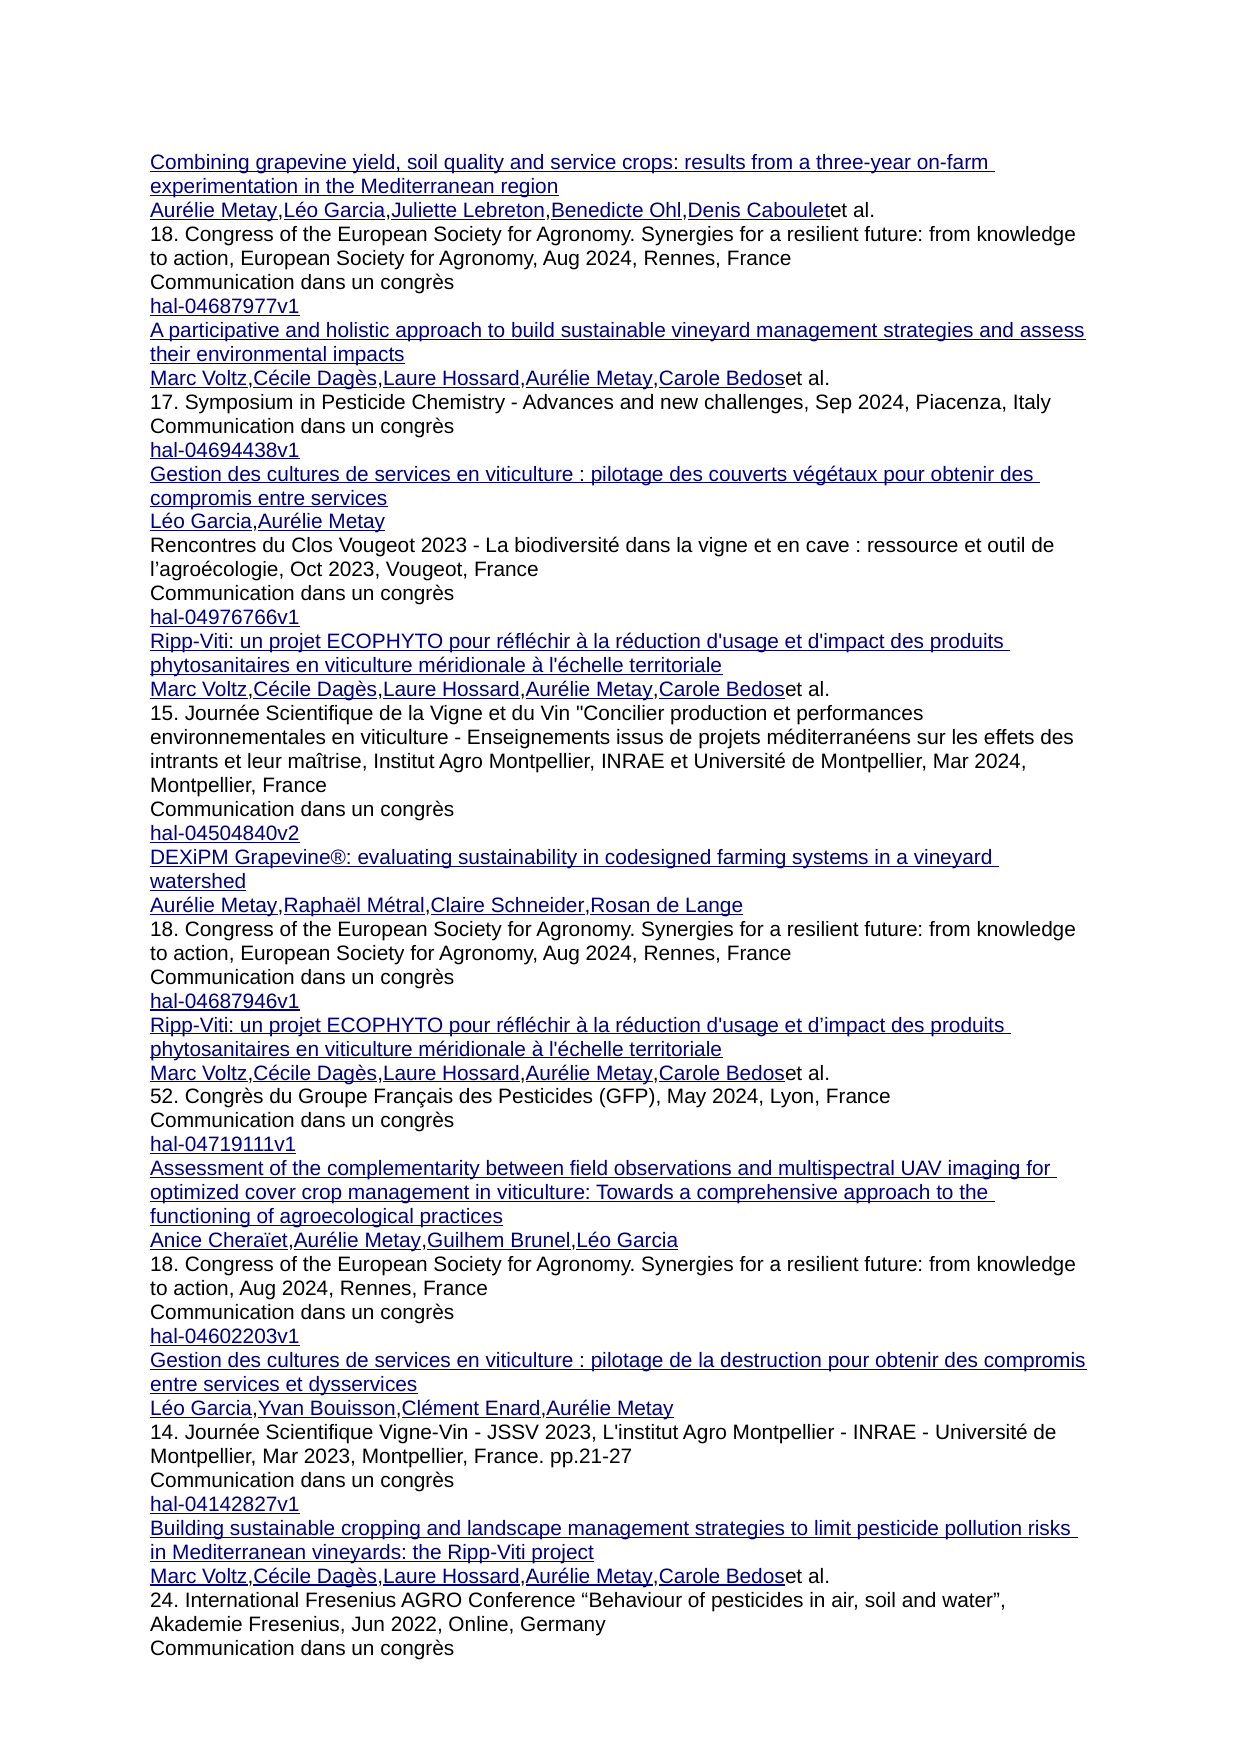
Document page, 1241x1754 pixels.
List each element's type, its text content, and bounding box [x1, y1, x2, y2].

table_cell Combining grapevine yield, soil quality and service crops: results from a three-year on-farm experimentation in the Mediterranean region Aurélie Metay,Léo Garcia,Juliette Lebreton,Benedicte Ohl,Denis Cabouletet al. 18. Congress of the European Society for Agronomy. Synergies for a resilient future: from knowledge to action, European Society for Agronomy, Aug 2024, Rennes, France Communication dans un congrès hal-04687977v1 [150, 150, 1090, 318]
table_cell DEXiPM Grapevine®: evaluating sustainability in codesigned farming systems in a vineyard watershed Aurélie Metay,Raphaël Métral,Claire Schneider,Rosan de Lange 18. Congress of the European Society for Agronomy. Synergies for a resilient future: from knowledge to action, European Society for Agronomy, Aug 2024, Rennes, France Communication dans un congrès hal-04687946v1 [150, 845, 1090, 1012]
table_cell Ripp-Viti: un projet ECOPHYTO pour réfléchir à la réduction d'usage et d'impact des produits phytosanitaires en viticulture méridionale à l'échelle territoriale Marc Voltz,Cécile Dagès,Laure Hossard,Aurélie Metay,Carole Bedoset al. 15. Journée Scientifique de la Vigne et du Vin "Concilier production et performances environnementales en viticulture - Enseignements issus de projets méditerranéens sur les effets des intrants et leur maîtrise, Institut Agro Montpellier, INRAE et Université de Montpellier, Mar 2024, Montpellier, France Communication dans un congrès hal-04504840v2 [150, 629, 1090, 845]
table_cell Gestion des cultures de services en viticulture : pilotage des couverts végétaux pour obtenir des compromis entre services Léo Garcia,Aurélie Metay Rencontres du Clos Vougeot 2023 - La biodiversité dans la vigne et en cave : ressource et outil de l’agroécologie, Oct 2023, Vougeot, France Communication dans un congrès hal-04976766v1 [150, 461, 1090, 629]
table_cell Assessment of the complementarity between field observations and multispectral UAV imaging for optimized cover crop management in viticulture: Towards a comprehensive approach to the functioning of agroecological practices Anice Cheraïet,Aurélie Metay,Guilhem Brunel,Léo Garcia 18. Congress of the European Society for Agronomy. Synergies for a resilient future: from knowledge to action, Aug 2024, Rennes, France Communication dans un congrès hal-04602203v1 [150, 1156, 1090, 1348]
table_cell Building sustainable cropping and landscape management strategies to limit pesticide pollution risks in Mediterranean vineyards: the Ripp-Viti project Marc Voltz,Cécile Dagès,Laure Hossard,Aurélie Metay,Carole Bedoset al. 24. International Fresenius AGRO Conference “Behaviour of pesticides in air, soil and water”, Akademie Fresenius, Jun 2022, Online, Germany Communication dans un congrès [150, 1516, 1090, 1659]
table_cell Gestion des cultures de services en viticulture : pilotage de la destruction pour obtenir des compromis entre services et dysservices Léo Garcia,Yvan Bouisson,Clément Enard,Aurélie Metay 14. Journée Scientifique Vigne-Vin - JSSV 2023, L'institut Agro Montpellier - INRAE - Université de Montpellier, Mar 2023, Montpellier, France. pp.21-27 Communication dans un congrès hal-04142827v1 [150, 1348, 1090, 1516]
table_cell A participative and holistic approach to build sustainable vineyard management strategies and assess their environmental impacts Marc Voltz,Cécile Dagès,Laure Hossard,Aurélie Metay,Carole Bedoset al. 17. Symposium in Pesticide Chemistry - Advances and new challenges, Sep 2024, Piacenza, Italy Communication dans un congrès hal-04694438v1 [150, 318, 1090, 461]
table_cell Ripp-Viti: un projet ECOPHYTO pour réfléchir à la réduction d'usage et d’impact des produits phytosanitaires en viticulture méridionale à l'échelle territoriale Marc Voltz,Cécile Dagès,Laure Hossard,Aurélie Metay,Carole Bedoset al. 52. Congrès du Groupe Français des Pesticides (GFP), May 2024, Lyon, France Communication dans un congrès hal-04719111v1 [150, 1013, 1090, 1156]
